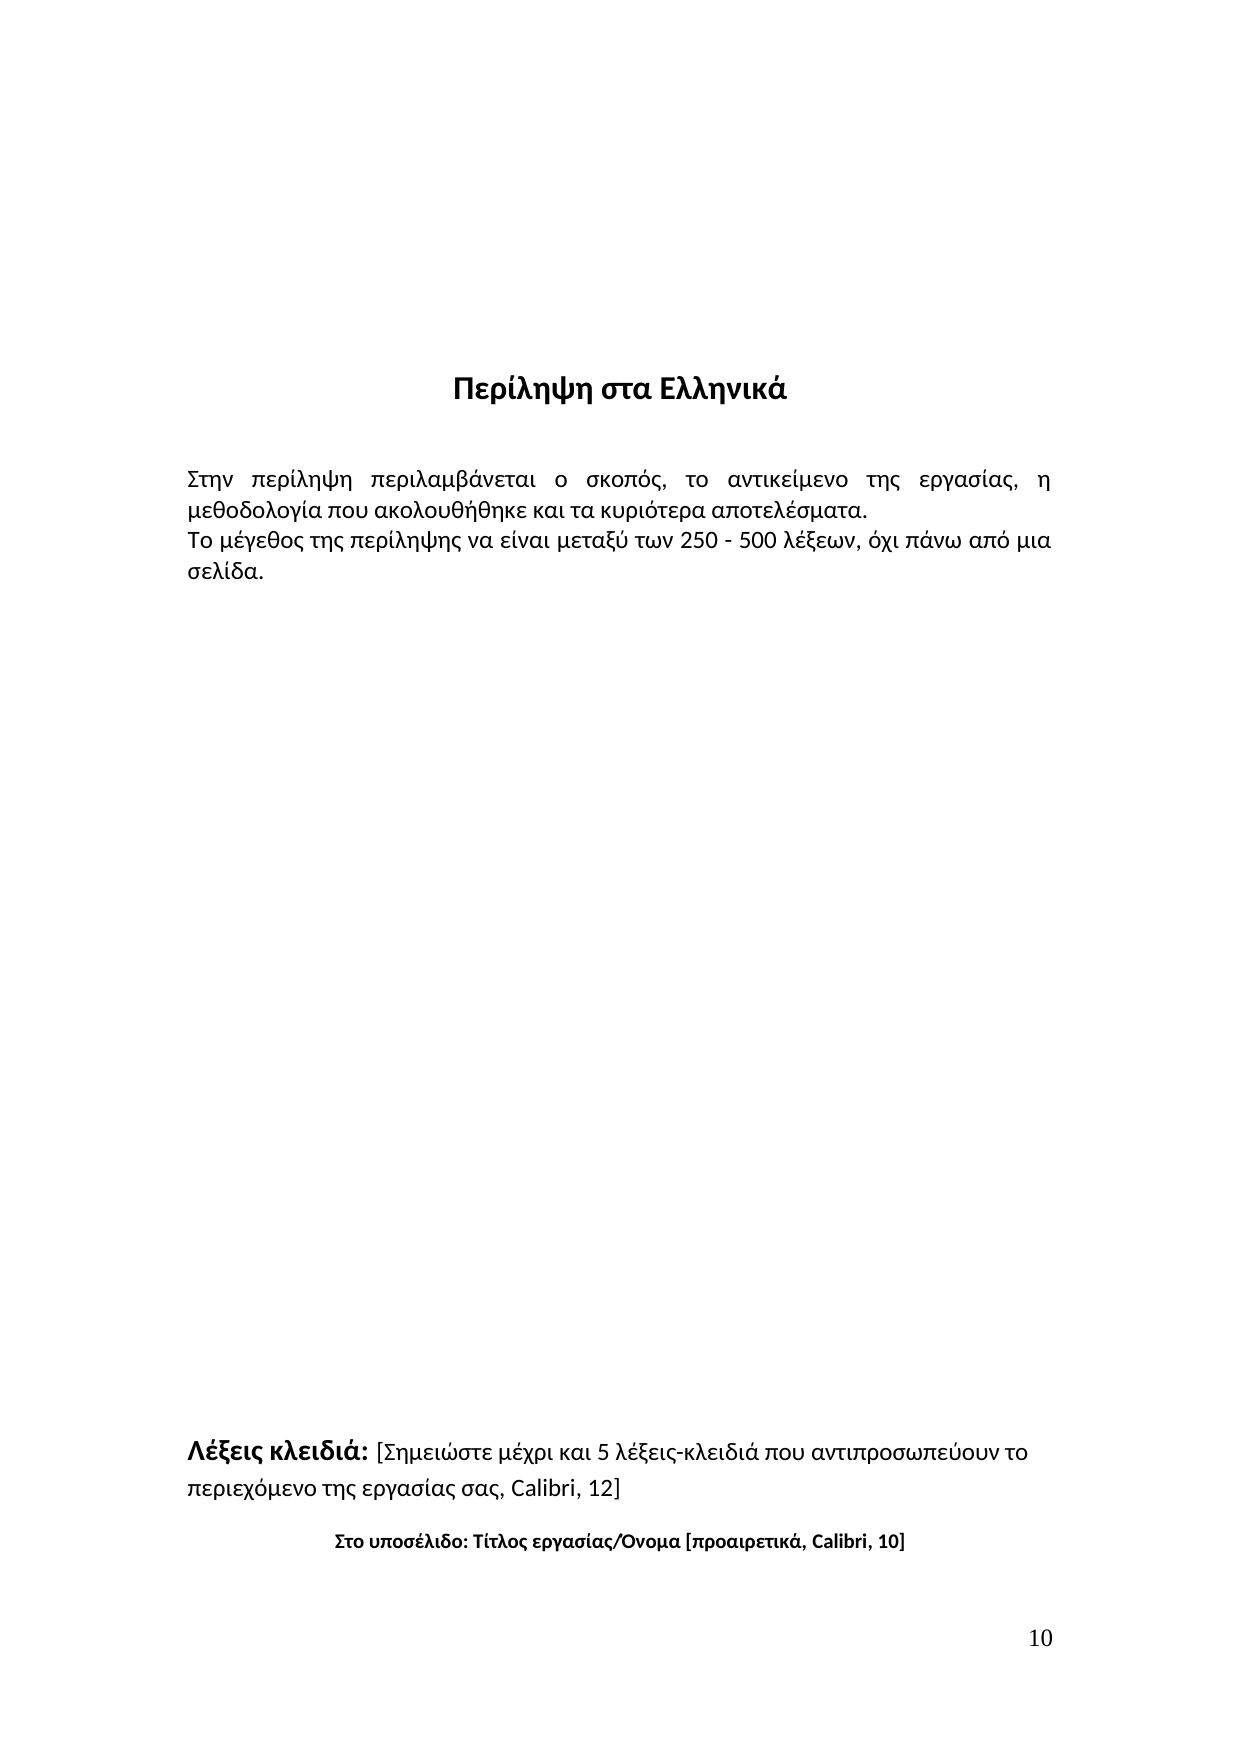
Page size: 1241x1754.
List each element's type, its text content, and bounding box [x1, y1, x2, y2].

text Στο υποσέλιδο: Τίτλος εργασίας/Όνομα [προαιρετικά, Calibri, 10] [187, 1528, 1053, 1554]
text Το μέγεθος της περίληψης να είναι μεταξύ των 250 - 500 λέξεων, όχι πάνω από μια σελίδα. [187, 524, 1053, 585]
text Λέξεις κλειδιά: [Σημειώστε μέχρι και 5 λέξεις-κλειδιά που αντιπροσωπεύουν το περιεχόμενο της εργασίας σας, Calibri, 12] [187, 1432, 1053, 1503]
text Περίληψη στα Ελληνικά [187, 367, 1053, 407]
text Στην περίληψη περιλαμβάνεται ο σκοπός, το αντικείμενο της εργασίας, η μεθοδολογία που ακολουθήθηκε και τα κυριότερα αποτελέσματα. [187, 463, 1053, 524]
